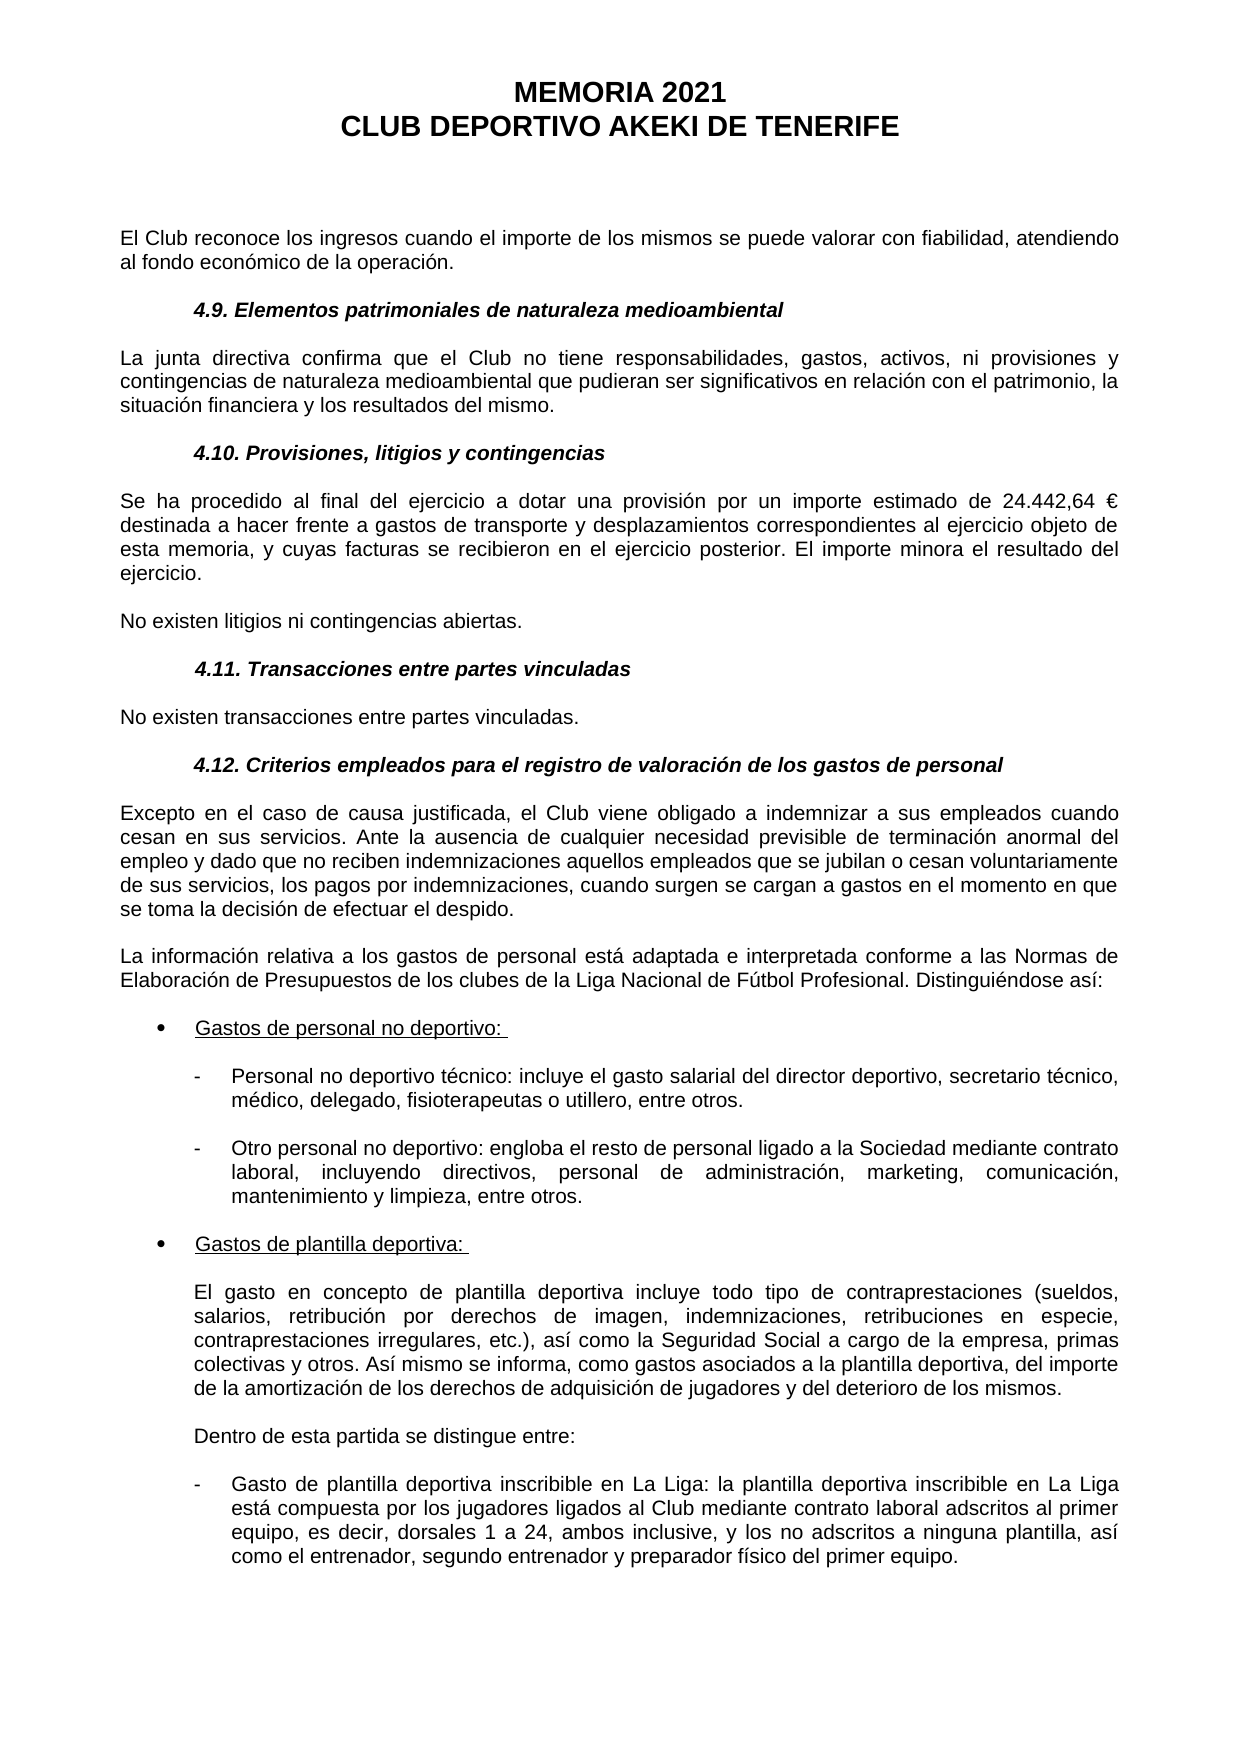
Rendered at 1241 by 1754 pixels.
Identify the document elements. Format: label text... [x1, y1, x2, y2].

list Gasto de plantilla deportiva inscribible en La Liga: la plantilla deportiva inscribible en La Liga está compuesta por los jugadores ligados al Club mediante contrato laboral adscritos al primer equipo, es decir, dorsales 1 a 24, ambos inclusive, y los no adscritos a ninguna plantilla, así como el entrenador, segundo entrenador y preparador físico del primer equipo. [194, 1472, 1120, 1567]
text La información relativa a los gastos de personal está adaptada e interpretada conforme a las Normas de Elaboración de Presupuestos de los clubes de la Liga Nacional de Fútbol Profesional. Distinguiéndose así: [120, 944, 1120, 992]
text Dentro de esta partida se distingue entre: [194, 1424, 1120, 1448]
subtitle No existen litigios ni contingencias abiertas. [120, 609, 1120, 633]
list Otro personal no deportivo: engloba el resto de personal ligado a la Sociedad mediante contrato laboral, incluyendo directivos, personal de administración, marketing, comunicación, mantenimiento y limpieza, entre otros. [194, 1136, 1120, 1208]
subtitle Se ha procedido al final del ejercicio a dotar una provisión por un importe estimado de 24.442,64 € destinada a hacer frente a gastos de transporte y desplazamientos correspondientes al ejercicio objeto de esta memoria, y cuyas facturas se recibieron en el ejercicio posterior. El importe minora el resultado del ejercicio. [120, 489, 1120, 585]
text No existen transacciones entre partes vinculadas. [120, 705, 1120, 729]
subtitle 4.12. Criterios empleados para el registro de valoración de los gastos de personal [120, 753, 1120, 777]
text El gasto en concepto de plantilla deportiva incluye todo tipo de contraprestaciones (sueldos, salarios, retribución por derechos de imagen, indemnizaciones, retribuciones en especie, contraprestaciones irregulares, etc.), así como la Seguridad Social a cargo de la empresa, primas colectivas y otros. Así mismo se informa, como gastos asociados a la plantilla deportiva, del importe de la amortización de los derechos de adquisición de jugadores y del deterioro de los mismos. [194, 1280, 1120, 1400]
text El Club reconoce los ingresos cuando el importe de los mismos se puede valorar con fiabilidad, atendiendo al fondo económico de la operación. [120, 226, 1120, 273]
text Excepto en el caso de causa justificada, el Club viene obligado a indemnizar a sus empleados cuando cesan en sus servicios. Ante la ausencia de cualquier necesidad previsible de terminación anormal del empleo y dado que no reciben indemnizaciones aquellos empleados que se jubilan o cesan voluntariamente de sus servicios, los pagos por indemnizaciones, cuando surgen se cargan a gastos en el momento en que se toma la decisión de efectuar el despido. [120, 801, 1120, 920]
text 4.11. Transacciones entre partes vinculadas [120, 657, 1120, 681]
text 4.9. Elementos patrimoniales de naturaleza medioambiental [120, 297, 1120, 321]
list Gastos de personal no deportivo: [157, 1016, 1120, 1040]
text La junta directiva confirma que el Club no tiene responsabilidades, gastos, activos, ni provisiones y contingencias de naturaleza medioambiental que pudieran ser significativos en relación con el patrimonio, la situación financiera y los resultados del mismo. [120, 345, 1120, 417]
list Gastos de plantilla deportiva: [157, 1232, 1120, 1256]
list Personal no deportivo técnico: incluye el gasto salarial del director deportivo, secretario técnico, médico, delegado, fisioterapeutas o utillero, entre otros. [194, 1064, 1120, 1112]
subtitle 4.10. Provisiones, litigios y contingencias [120, 441, 1120, 465]
